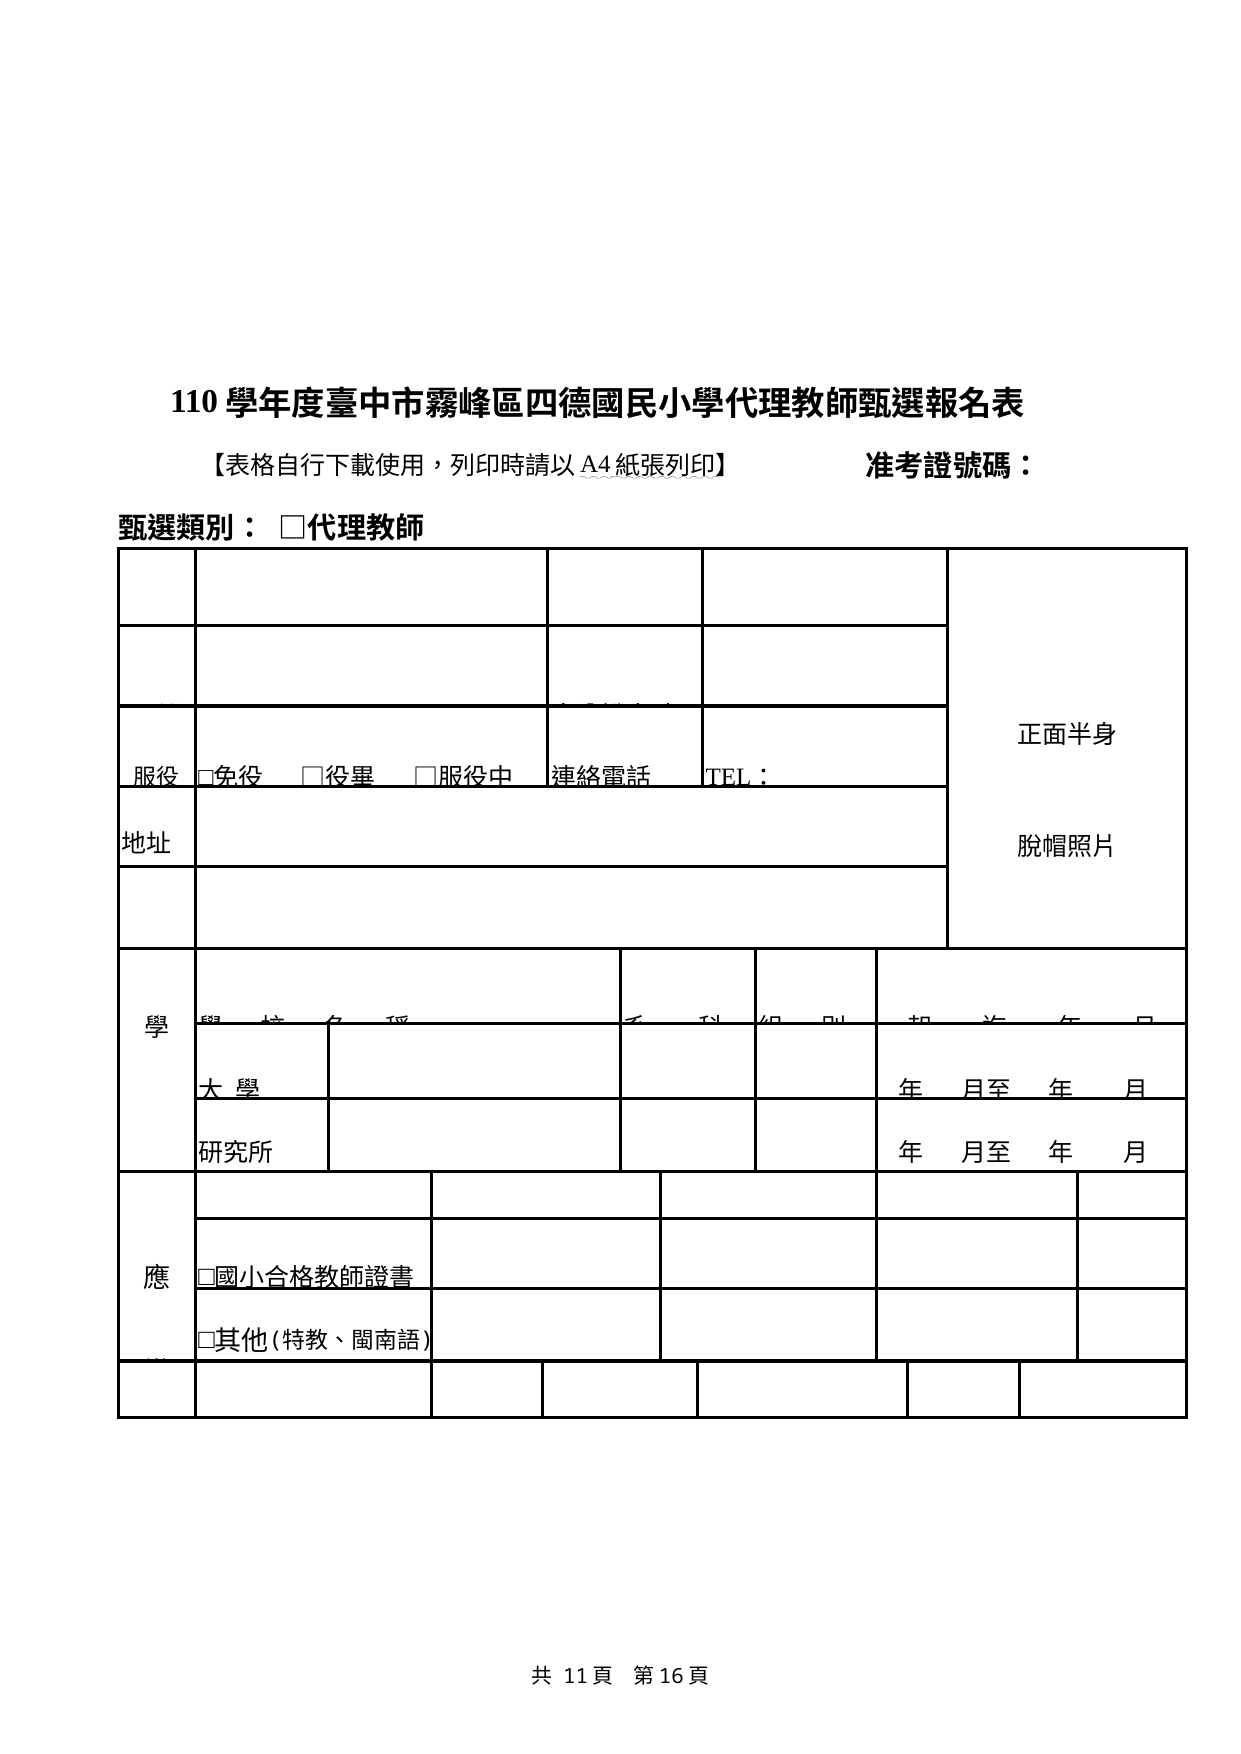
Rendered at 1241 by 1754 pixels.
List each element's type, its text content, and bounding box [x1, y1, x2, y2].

table_header 年 月 日 [704, 550, 946, 623]
table_cell 起 迄 年 月 [878, 950, 1185, 1022]
table_cell 曾服務之機關學校 [197, 1363, 430, 1416]
table_cell [1079, 1290, 1185, 1359]
table_cell 年 月至 年 月 [878, 1025, 1185, 1097]
table_cell [757, 1100, 875, 1170]
table_cell 系 科 [622, 950, 754, 1022]
table_cell 地址 [120, 788, 194, 865]
table_cell 現職機關學校 [120, 627, 194, 704]
table_cell □免役 □役畢 □服役中 [197, 708, 546, 785]
table_cell 曾服務之機關學校 [699, 1363, 906, 1416]
table_cell 學 校 名 稱 [197, 950, 619, 1022]
table_cell [757, 1025, 875, 1097]
table_cell 應 繳 驗 證 件 [120, 1173, 194, 1359]
table_cell 發 證 日 期 [662, 1173, 875, 1217]
table_cell □其他(特教、閩南語) [197, 1290, 430, 1359]
table_cell [878, 1290, 1076, 1359]
table_cell 經 歷 [120, 1363, 194, 1416]
table_cell TEL： 手機： [704, 708, 946, 785]
table_cell [330, 1100, 619, 1170]
table_cell □國小合格教師證書 [197, 1220, 430, 1287]
table_cell [197, 788, 946, 865]
text 110學年度臺中市霧峰區四德國民小學代理教師甄選報名表 [118, 359, 1122, 422]
text 甄選類別： □代理教師 [118, 484, 1122, 547]
table_cell 起 迄 年 月 [544, 1363, 696, 1416]
table_cell 類 別 [197, 1173, 430, 1217]
table_cell 服役 情形 [120, 708, 194, 785]
table_cell [662, 1220, 875, 1287]
table_cell 研究所 [197, 1100, 327, 1170]
table_cell [704, 627, 946, 704]
text 【表格自行下載使用，列印時請以A4紙張列印】 准考證號碼： [118, 422, 1122, 484]
table_cell [1079, 1220, 1185, 1287]
table_cell 職 稱 [909, 1363, 1018, 1416]
table_cell 年 月至 年 月 [878, 1100, 1185, 1170]
table_cell [622, 1025, 754, 1097]
table_cell [433, 1290, 659, 1359]
table_cell [622, 1100, 754, 1170]
table_cell 大 學 [197, 1025, 327, 1097]
table_cell [662, 1290, 875, 1359]
table_cell 身分證字號 [549, 627, 701, 704]
table_header [197, 550, 546, 623]
table_cell 連絡電話 [549, 708, 701, 785]
table_header 出生年月日 [549, 550, 701, 623]
table_header 正面半身 脫帽照片 [949, 550, 1185, 947]
table_cell 備註 [1079, 1173, 1185, 1217]
table_cell [330, 1025, 619, 1097]
table_cell 職 稱 [433, 1363, 541, 1416]
table_cell [878, 1220, 1076, 1287]
table_header 姓 名 [120, 550, 194, 623]
table_cell 起 迄 年 月 [1021, 1363, 1185, 1416]
table_cell [197, 627, 546, 704]
table_cell 學 歷 [120, 950, 194, 1170]
table_cell 組 別 [757, 950, 875, 1022]
table_cell [197, 868, 946, 947]
table_cell [433, 1220, 659, 1287]
table_cell 電子郵件 [120, 868, 194, 947]
table_cell 發 證 機 關 [878, 1173, 1076, 1217]
table_cell 證 書 字 號 [433, 1173, 659, 1217]
